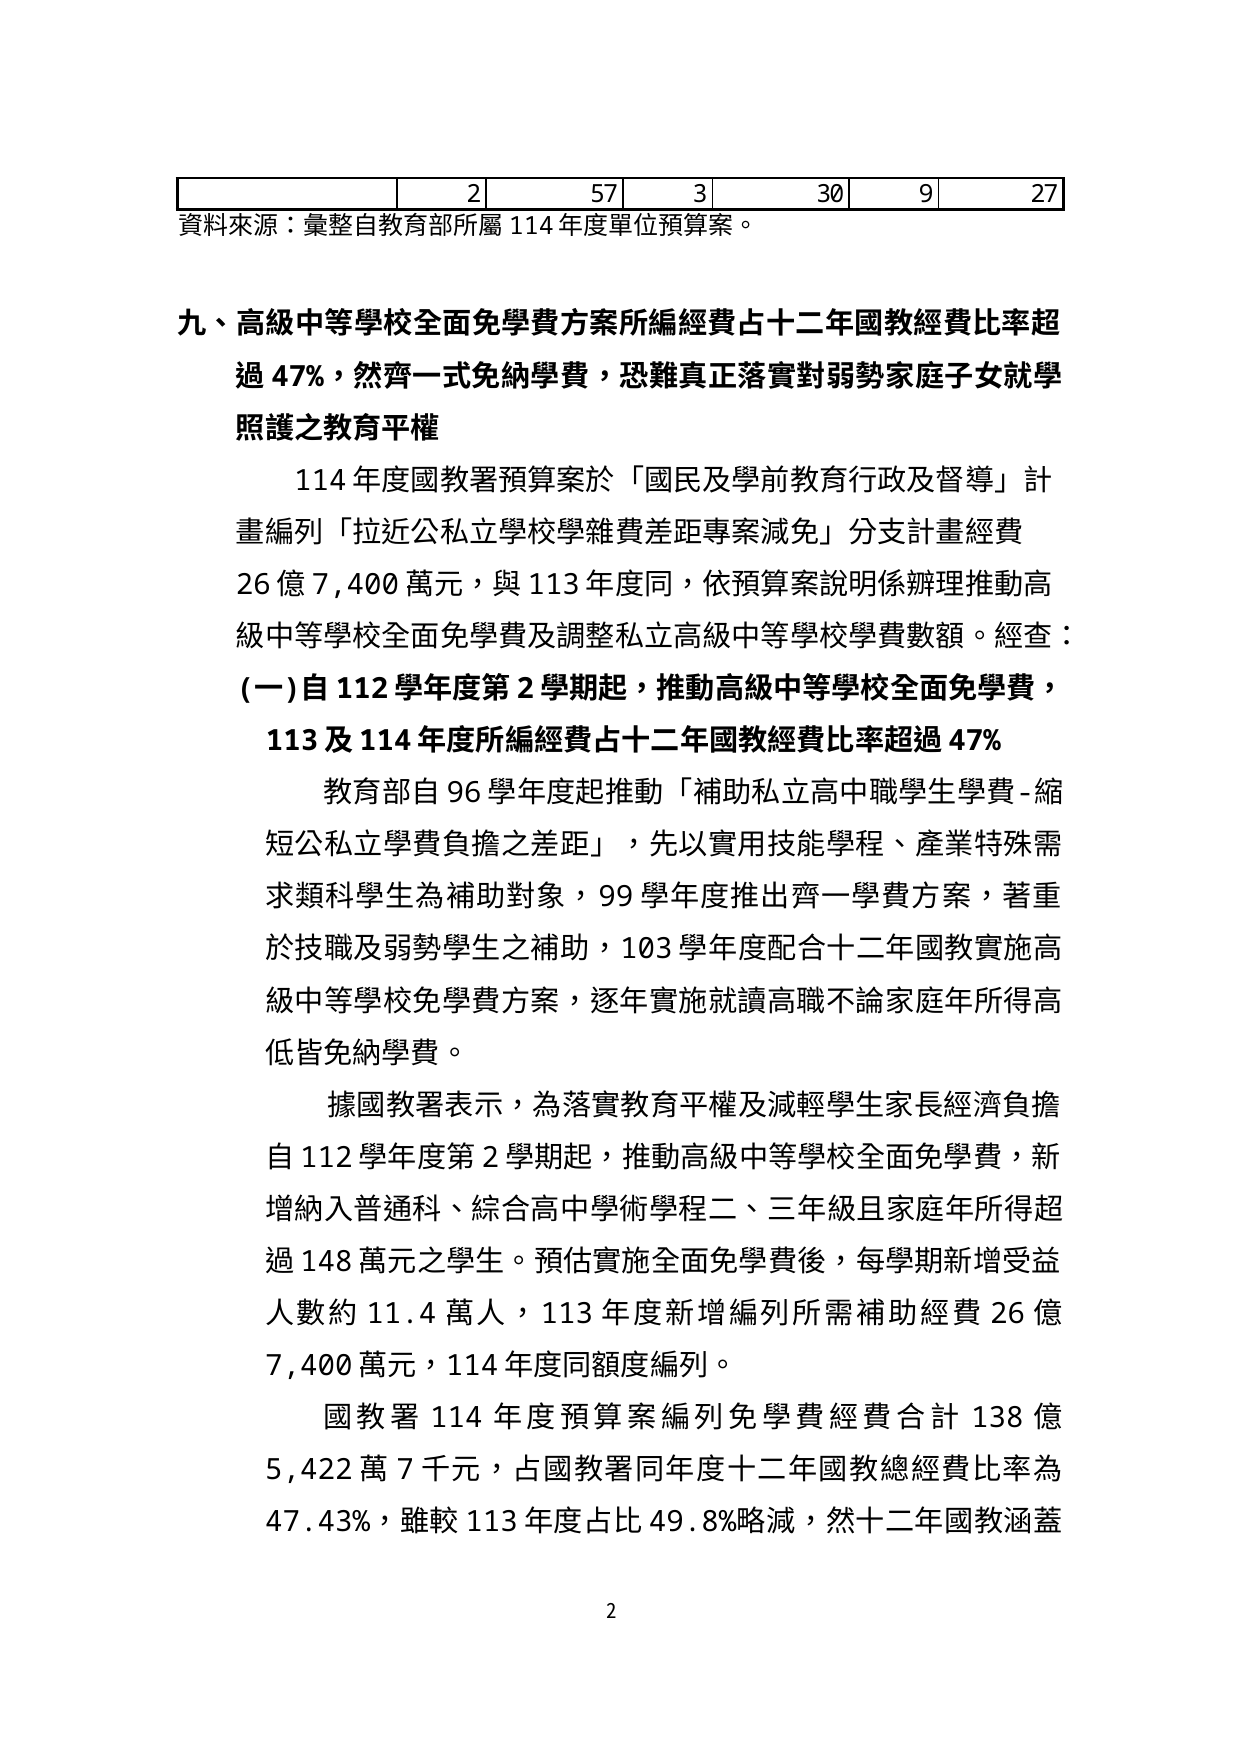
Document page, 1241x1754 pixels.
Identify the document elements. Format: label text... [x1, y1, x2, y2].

text 114年度國教署預算案於「國民及學前教育行政及督導」計畫編列「拉近公私立學校學雜費差距專案減免」分支計畫經費26億7,400萬元，與113年度同，依預算案說明係辧理推動高級中等學校全面免學費及調整私立高級中等學校學費數額。經查： [236, 448, 1063, 657]
text 國教署114年度預算案編列免學費經費合計138億5,422萬7千元，占國教署同年度十二年國教總經費比率為47.43%，雖較113年度占比49.8%略減，然十二年國教涵蓋幼兒園(5歲免學費)、國小、國中及高中職(含五專前三年)，主要工作項目除前揭免學費外，尚包括入學方式、高級中等學校優質化及均質化、落實國中教學正常化、適性輔導及品質提升，此外尚有多項配套措施(如學生生涯規劃與國民素養提升、精進高級中等學校師資人力發展、技職教育與產業發展等…) 允宜妥適規劃教育資源最適配置。 [265, 1386, 1063, 1542]
table_cell 30 [713, 179, 848, 208]
text (一)自112學年度第2學期起，推動高級中等學校全面免學費，113及114年度所編經費占十二年國教經費比率超過47% [236, 657, 1063, 761]
text 據國教署表示，為落實教育平權及減輕學生家長經濟負擔，自112學年度第2學期起，推動高級中等學校全面免學費，新增納入普通科、綜合高中學術學程二、三年級且家庭年所得超過148萬元之學生。預估實施全面免學費後，每學期新增受益人數約11.4萬人，113年度新增編列所需補助經費26億7,400萬元，114年度同額度編列。 [265, 1073, 1063, 1386]
table_cell 9 [850, 179, 938, 208]
table_cell 3 [624, 179, 712, 208]
table_cell 27 [939, 179, 1062, 208]
table_cell 57 [487, 179, 622, 208]
text 教育部自96學年度起推動「補助私立高中職學生學費-縮短公私立學費負擔之差距」，先以實用技能學程、產業特殊需求類科學生為補助對象，99學年度推出齊一學費方案，著重於技職及弱勢學生之補助，103學年度配合十二年國教實施高級中等學校免學費方案，逐年實施就讀高職不論家庭年所得高低皆免納學費。 [265, 761, 1063, 1073]
table_cell [179, 179, 396, 208]
text 資料來源：彙整自教育部所屬114年度單位預算案。 [177, 211, 1063, 240]
table_cell 2 [398, 179, 485, 208]
text 九、高級中等學校全面免學費方案所編經費占十二年國教經費比率超過47%，然齊一式免納學費，恐難真正落實對弱勢家庭子女就學照護之教育平權 [177, 292, 1063, 448]
